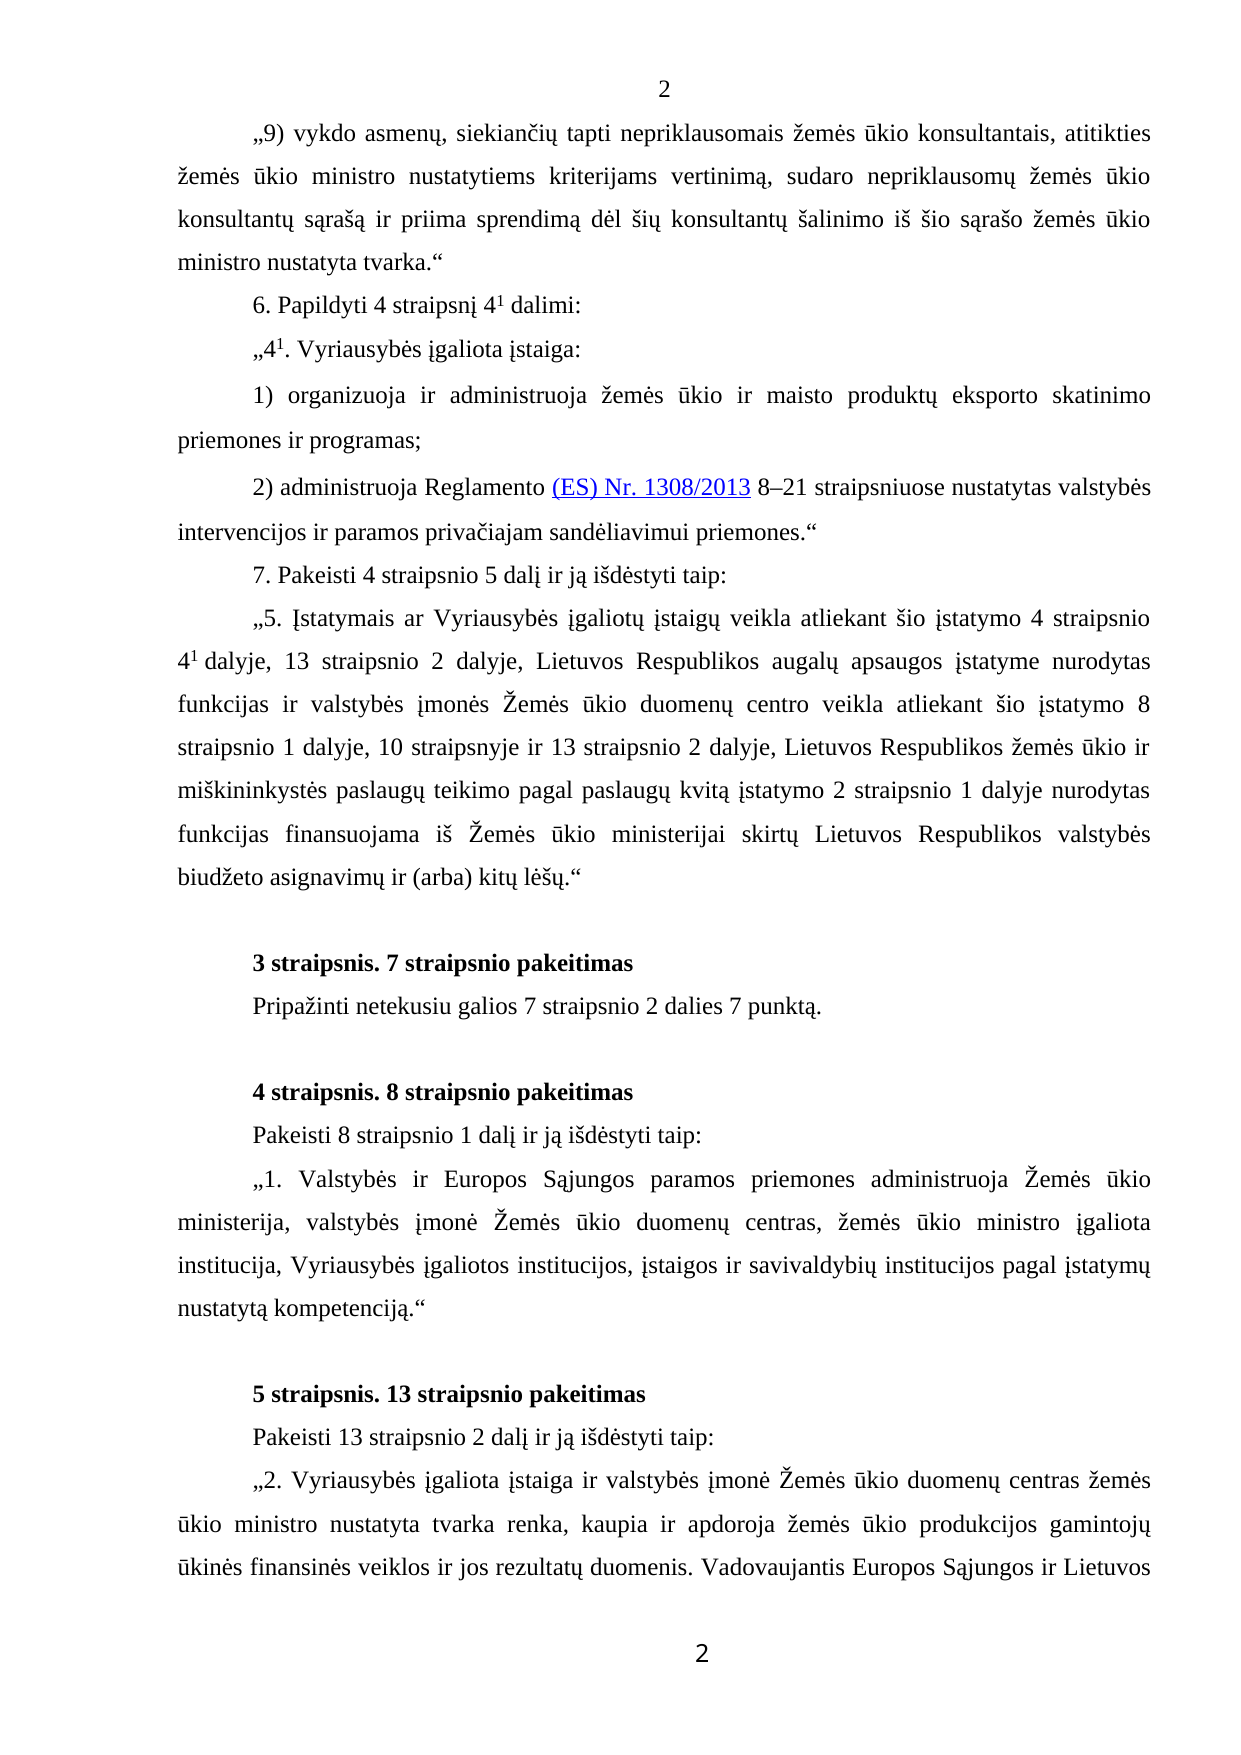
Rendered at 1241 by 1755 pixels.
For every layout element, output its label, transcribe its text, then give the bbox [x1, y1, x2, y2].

text 1) organizuoja ir administruoja žemės ūkio ir maisto produktų eksporto skatinimo priemones ir programas; [177, 377, 1152, 454]
text „41. Vyriausybės įgaliota įstaiga: [177, 334, 1152, 362]
text 3 straipsnis. 7 straipsnio pakeitimas [177, 948, 1152, 977]
text „9) vykdo asmenų, siekiančių tapti nepriklausomais žemės ūkio konsultantais, atitikties žemės ūkio ministro nustatytiems kriterijams vertinimą, sudaro nepriklausomų žemės ūkio konsultantų sąrašą ir priima sprendimą dėl šių konsultantų šalinimo iš šio sąrašo žemės ūkio ministro nustatyta tvarka.“ [177, 118, 1152, 276]
text Pripažinti netekusiu galios 7 straipsnio 2 dalies 7 punktą. [177, 991, 1152, 1020]
text Pakeisti 13 straipsnio 2 dalį ir ją išdėstyti taip: [177, 1422, 1152, 1451]
text Pakeisti 8 straipsnio 1 dalį ir ją išdėstyti taip: [177, 1121, 1152, 1149]
text 4 straipsnis. 8 straipsnio pakeitimas [177, 1077, 1152, 1106]
text 5 straipsnis. 13 straipsnio pakeitimas [177, 1379, 1152, 1408]
text „1. Valstybės ir Europos Sąjungos paramos priemones administruoja Žemės ūkio ministerija, valstybės įmonė Žemės ūkio duomenų centras, žemės ūkio ministro įgaliota institucija, Vyriausybės įgaliotos institucijos, įstaigos ir savivaldybių institucijos pagal įstatymų nustatytą kompetenciją.“ [177, 1164, 1152, 1322]
text 6. Papildyti 4 straipsnį 41 dalimi: [177, 291, 1152, 319]
text 2) administruoja Reglamento (ES) Nr. 1308/2013 8–21 straipsniuose nustatytas valstybės intervencijos ir paramos privačiajam sandėliavimui priemones.“ [177, 468, 1152, 546]
text „5. Įstatymais ar Vyriausybės įgaliotų įstaigų veikla atliekant šio įstatymo 4 straipsnio 41 dalyje, 13 straipsnio 2 dalyje, Lietuvos Respublikos augalų apsaugos įstatyme nurodytas funkcijas ir valstybės įmonės Žemės ūkio duomenų centro veikla atliekant šio įstatymo 8 straipsnio 1 dalyje, 10 straipsnyje ir 13 straipsnio 2 dalyje, Lietuvos Respublikos žemės ūkio ir miškininkystės paslaugų teikimo pagal paslaugų kvitą įstatymo 2 straipsnio 1 dalyje nurodytas funkcijas finansuojama iš Žemės ūkio ministerijai skirtų Lietuvos Respublikos valstybės biudžeto asignavimų ir (arba) kitų lėšų.“ [177, 603, 1152, 891]
text 7. Pakeisti 4 straipsnio 5 dalį ir ją išdėstyti taip: [177, 560, 1152, 589]
text „2. Vyriausybės įgaliota įstaiga ir valstybės įmonė Žemės ūkio duomenų centras žemės ūkio ministro nustatyta tvarka renka, kaupia ir apdoroja žemės ūkio produkcijos gamintojų ūkinės finansinės veiklos ir jos rezultatų duomenis. Vadovaujantis Europos Sąjungos ir Lietuvos [177, 1466, 1152, 1581]
